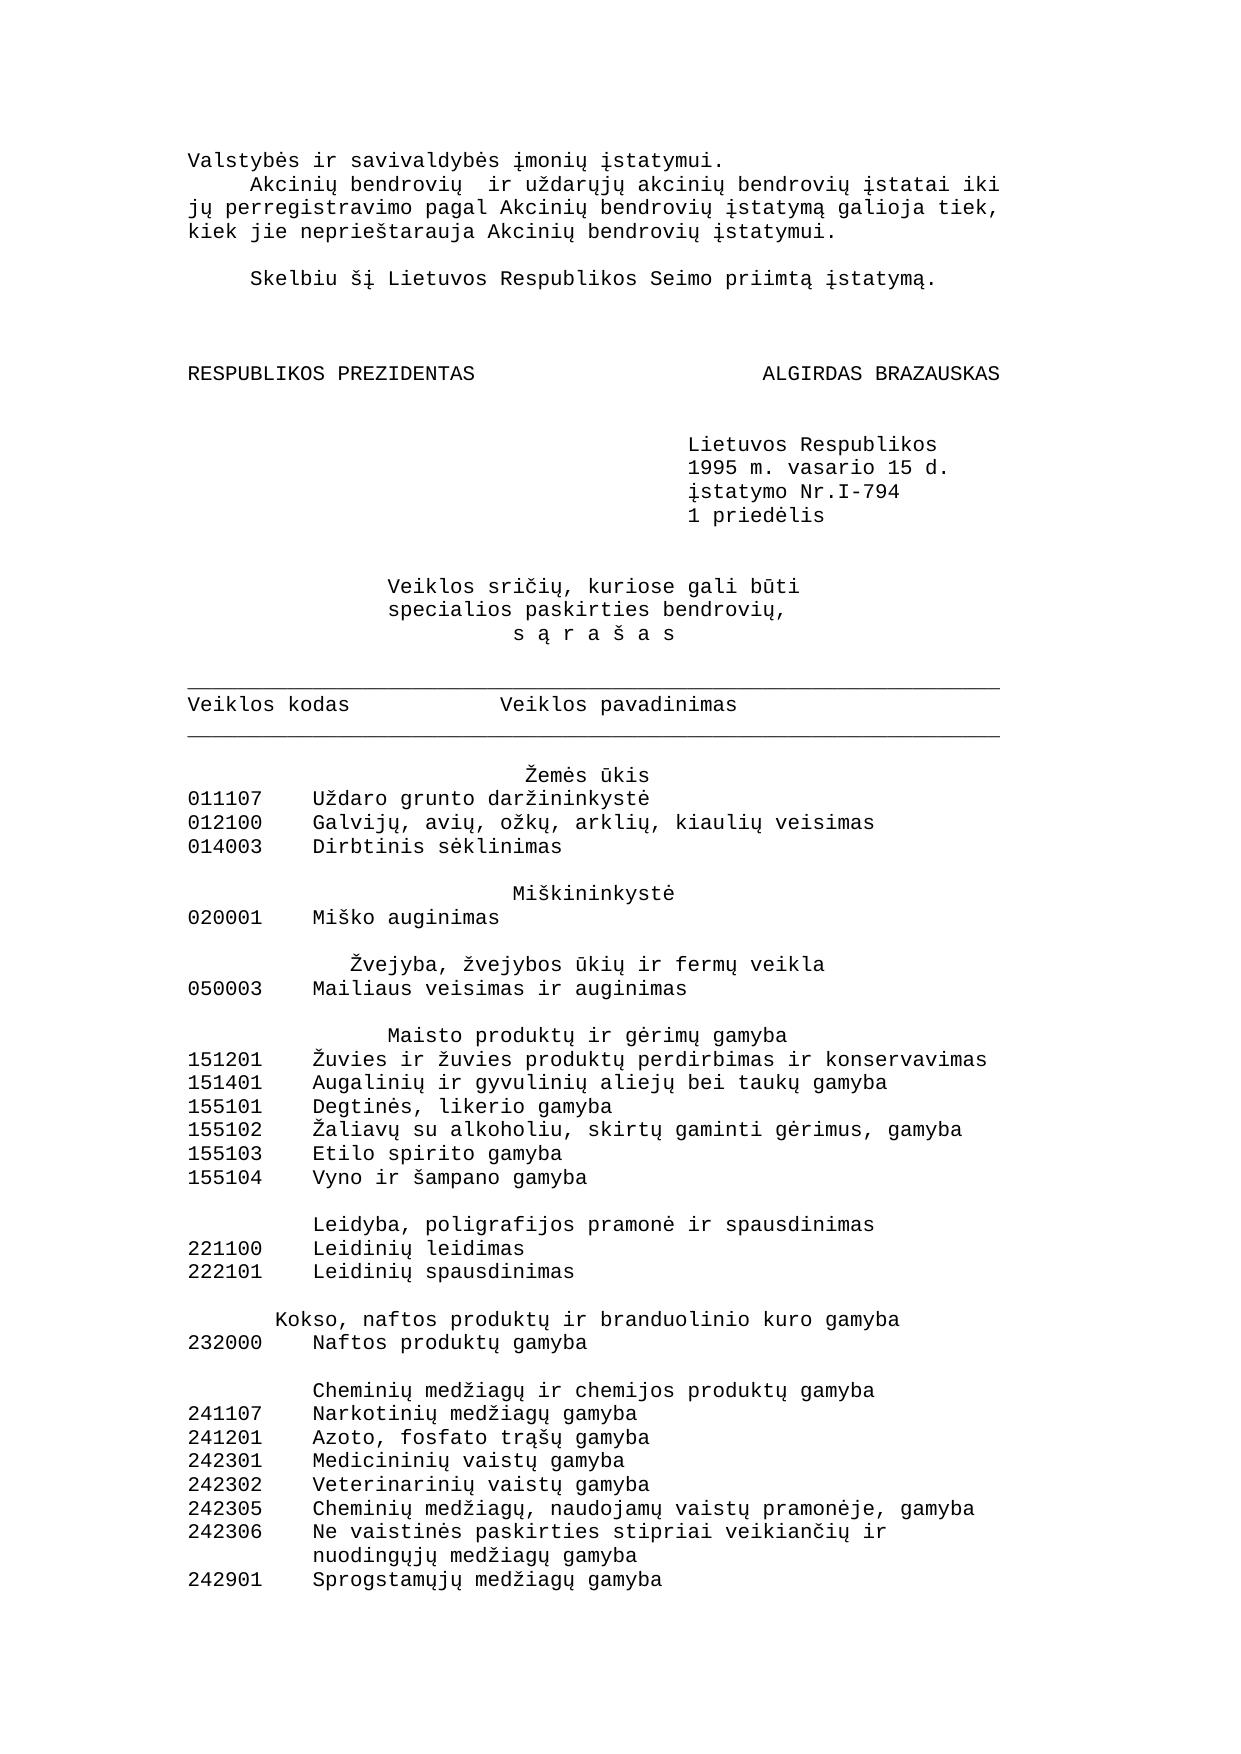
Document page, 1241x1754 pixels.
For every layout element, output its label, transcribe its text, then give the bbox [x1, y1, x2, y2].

text 155102 Žaliavų su alkoholiu, skirtų gaminti gėrimus, gamyba [187, 1119, 1053, 1143]
text Kokso, naftos produktų ir branduolinio kuro gamyba [187, 1309, 1053, 1332]
text RESPUBLIKOS PREZIDENTAS ALGIRDAS BRAZAUSKAS [187, 363, 1053, 386]
text 020001 Miško auginimas [187, 907, 1053, 930]
text specialios paskirties bendrovių, [187, 599, 1053, 623]
text 242305 Cheminių medžiagų, naudojamų vaistų pramonėje, gamyba [187, 1498, 1053, 1521]
text 012100 Galvijų, avių, ožkų, arklių, kiaulių veisimas [187, 812, 1053, 836]
text 011107 Uždaro grunto daržininkystė [187, 788, 1053, 812]
text 242301 Medicininių vaistų gamyba [187, 1451, 1053, 1474]
text 155101 Degtinės, likerio gamyba [187, 1096, 1053, 1119]
text 242901 Sprogstamųjų medžiagų gamyba [187, 1569, 1053, 1592]
text Veiklos sričių, kuriose gali būti [187, 576, 1053, 599]
text Maisto produktų ir gėrimų gamyba [187, 1025, 1053, 1048]
text Veiklos kodas Veiklos pavadinimas [187, 694, 1053, 717]
text 242306 Ne vaistinės paskirties stipriai veikiančių ir [187, 1521, 1053, 1545]
text Skelbiu šį Lietuvos Respublikos Seimo priimtą įstatymą. [187, 268, 1053, 292]
text 241201 Azoto, fosfato trąšų gamyba [187, 1427, 1053, 1451]
text 242302 Veterinarinių vaistų gamyba [187, 1474, 1053, 1498]
text 1995 m. vasario 15 d. [187, 457, 1053, 481]
text Valstybės ir savivaldybės įmonių įstatymui. [187, 150, 1053, 174]
text 232000 Naftos produktų gamyba [187, 1332, 1053, 1356]
text 241107 Narkotinių medžiagų gamyba [187, 1403, 1053, 1427]
text 151201 Žuvies ir žuvies produktų perdirbimas ir konservavimas [187, 1048, 1053, 1072]
text 155103 Etilo spirito gamyba [187, 1143, 1053, 1167]
text Cheminių medžiagų ir chemijos produktų gamyba [187, 1379, 1053, 1403]
text 050003 Mailiaus veisimas ir auginimas [187, 978, 1053, 1001]
text Akcinių bendrovių ir uždarųjų akcinių bendrovių įstatai iki [187, 174, 1053, 197]
text 221100 Leidinių leidimas [187, 1238, 1053, 1261]
text kiek jie neprieštarauja Akcinių bendrovių įstatymui. [187, 221, 1053, 244]
text 222101 Leidinių spausdinimas [187, 1261, 1053, 1285]
text nuodingųjų medžiagų gamyba [187, 1545, 1053, 1569]
text 1 priedėlis [187, 505, 1053, 528]
text _________________________________________________________________ [187, 717, 1053, 741]
text _________________________________________________________________ [187, 670, 1053, 694]
text Lietuvos Respublikos [187, 434, 1053, 457]
text Žemės ūkis [187, 765, 1053, 788]
text jų perregistravimo pagal Akcinių bendrovių įstatymą galioja tiek, [187, 197, 1053, 221]
text Žvejyba, žvejybos ūkių ir fermų veikla [187, 954, 1053, 978]
text 014003 Dirbtinis sėklinimas [187, 836, 1053, 859]
text įstatymo Nr.I-794 [187, 481, 1053, 505]
text Leidyba, poligrafijos pramonė ir spausdinimas [187, 1214, 1053, 1238]
text 155104 Vyno ir šampano gamyba [187, 1167, 1053, 1190]
text 151401 Augalinių ir gyvulinių aliejų bei taukų gamyba [187, 1072, 1053, 1096]
text s ą r a š a s [187, 623, 1053, 647]
text Miškininkystė [187, 883, 1053, 907]
